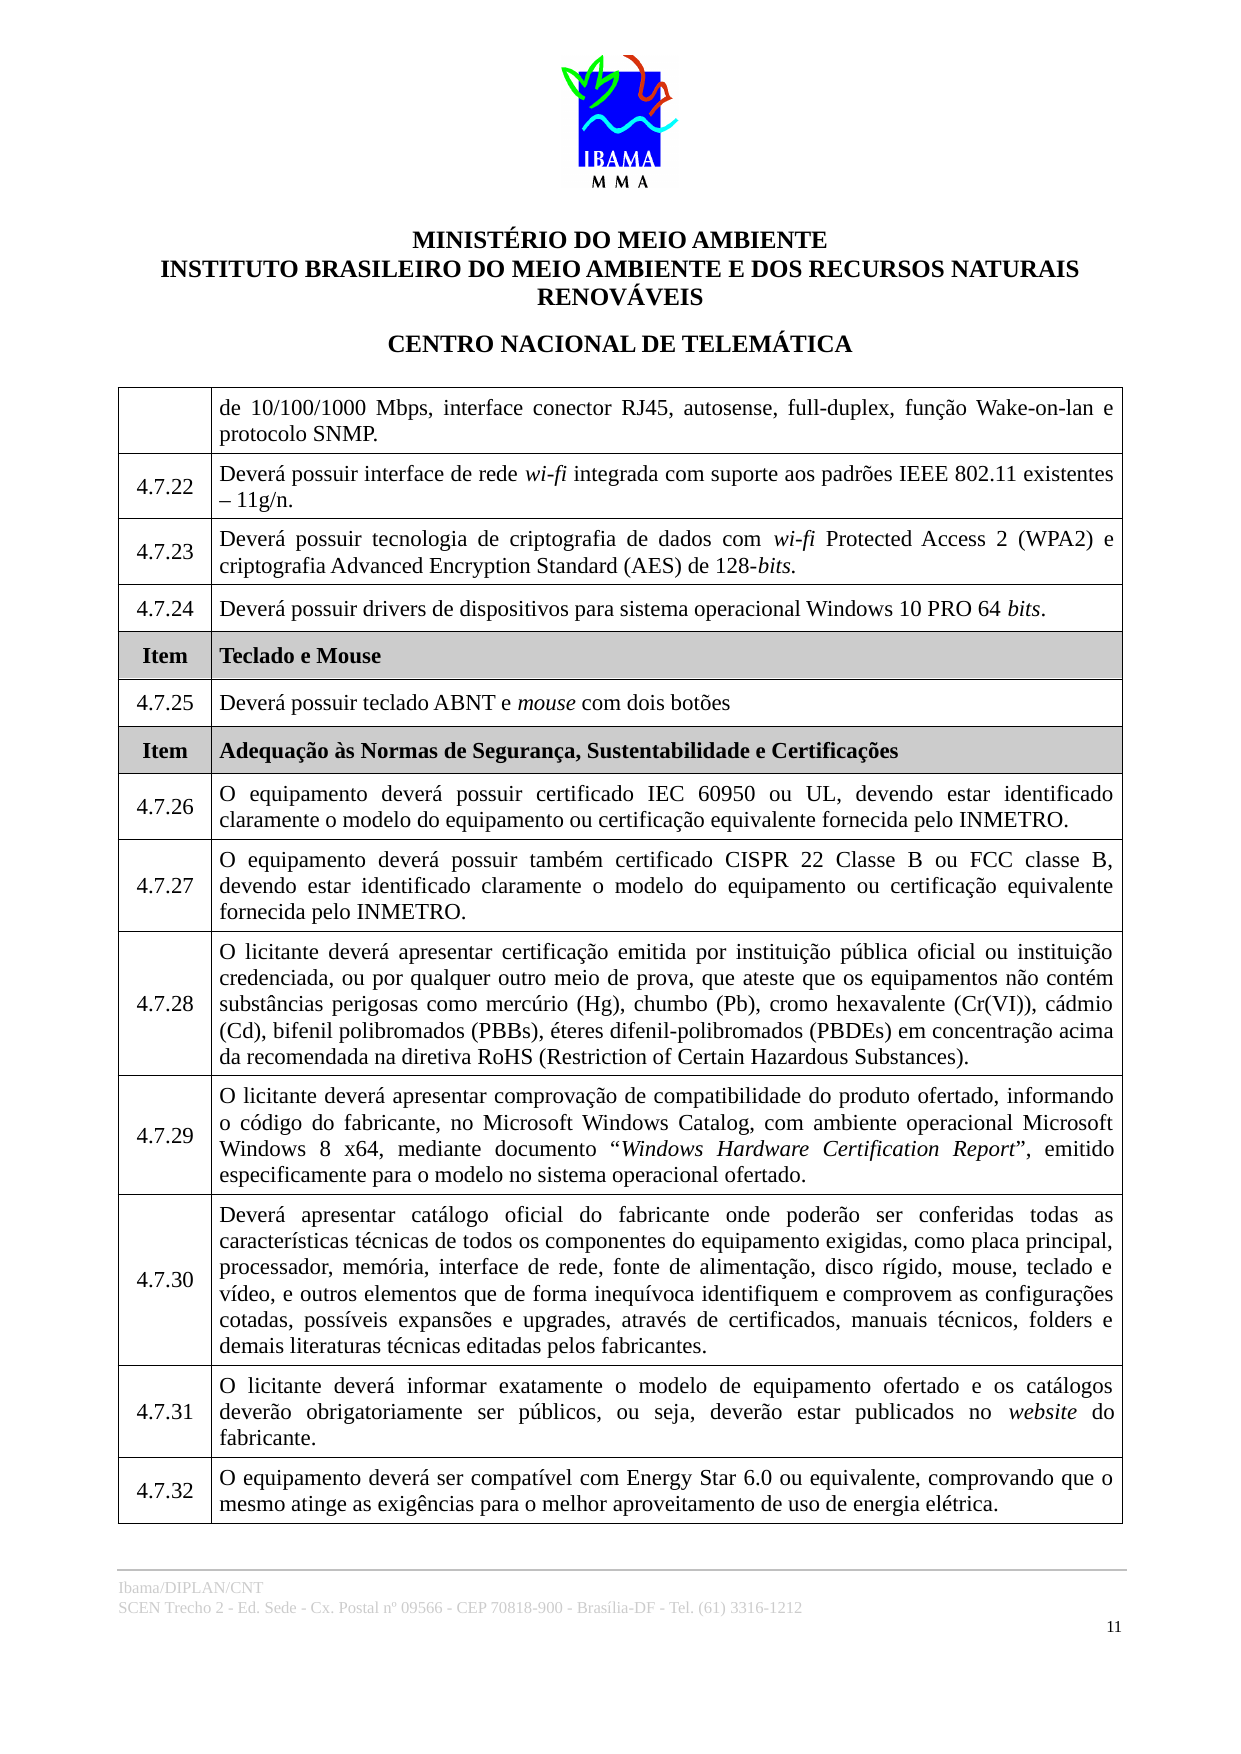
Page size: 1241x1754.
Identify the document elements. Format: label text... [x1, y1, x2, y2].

table_cell O equipamento deverá ser compatível com Energy Star 6.0 ou equivalente, comprovando que o mesmo atinge as exigências para o melhor aproveitamento de uso de energia elétrica. [212, 1458, 1122, 1522]
picture [561, 55, 679, 188]
table_cell Item [119, 727, 211, 773]
table_cell 4.7.31 [119, 1366, 211, 1457]
table_cell 4.7.29 [119, 1076, 211, 1194]
table_cell O licitante deverá apresentar certificação emitida por instituição pública oficial ou instituição credenciada, ou por qualquer outro meio de prova, que ateste que os equipamentos não contém substâncias perigosas como mercúrio (Hg), chumbo (Pb), cromo hexavalente (Cr(VI)), cádmio (Cd), bifenil polibromados (PBBs), éteres difenil-polibromados (PBDEs) em concentração acima da recomendada na diretiva RoHS (Restriction of Certain Hazardous Substances). [212, 932, 1122, 1075]
table_cell Adequação às Normas de Segurança, Sustentabilidade e Certificações [212, 727, 1122, 773]
table_cell O licitante deverá apresentar comprovação de compatibilidade do produto ofertado, informando o código do fabricante, no Microsoft Windows Catalog, com ambiente operacional Microsoft Windows 8 x64, mediante documento “Windows Hardware Certification Report”, emitido especificamente para o modelo no sistema operacional ofertado. [212, 1076, 1122, 1194]
table_cell Deverá possuir teclado ABNT e mouse com dois botões [212, 680, 1122, 726]
table_cell Deverá possuir tecnologia de criptografia de dados com wi-fi Protected Access 2 (WPA2) e criptografia Advanced Encryption Standard (AES) de 128-bits. [212, 519, 1122, 584]
table_cell 4.7.24 [119, 585, 211, 631]
table_cell 4.7.32 [119, 1458, 211, 1522]
table_cell [119, 388, 211, 453]
table_cell 4.7.22 [119, 454, 211, 518]
table_cell Item [119, 632, 211, 678]
table_cell Teclado e Mouse [212, 632, 1122, 678]
table_cell de 10/100/1000 Mbps, interface conector RJ45, autosense, full-duplex, função Wake-on-lan e protocolo SNMP. [212, 388, 1122, 453]
table_cell Deverá possuir interface de rede wi-fi integrada com suporte aos padrões IEEE 802.11 existentes – 11g/n. [212, 454, 1122, 518]
table_cell O licitante deverá informar exatamente o modelo de equipamento ofertado e os catálogos deverão obrigatoriamente ser públicos, ou seja, deverão estar publicados no website do fabricante. [212, 1366, 1122, 1457]
table_cell 4.7.26 [119, 774, 211, 839]
table_cell Deverá apresentar catálogo oficial do fabricante onde poderão ser conferidas todas as características técnicas de todos os componentes do equipamento exigidas, como placa principal, processador, memória, interface de rede, fonte de alimentação, disco rígido, mouse, teclado e vídeo, e outros elementos que de forma inequívoca identifiquem e comprovem as configurações cotadas, possíveis expansões e upgrades, através de certificados, manuais técnicos, folders e demais literaturas técnicas editadas pelos fabricantes. [212, 1195, 1122, 1365]
table_cell 4.7.28 [119, 932, 211, 1075]
table_cell 4.7.25 [119, 680, 211, 726]
table_cell O equipamento deverá possuir também certificado CISPR 22 Classe B ou FCC classe B, devendo estar identificado claramente o modelo do equipamento ou certificação equivalente fornecida pelo INMETRO. [212, 840, 1122, 931]
table_cell O equipamento deverá possuir certificado IEC 60950 ou UL, devendo estar identificado claramente o modelo do equipamento ou certificação equivalente fornecida pelo INMETRO. [212, 774, 1122, 839]
table_cell 4.7.23 [119, 519, 211, 584]
table_cell 4.7.30 [119, 1195, 211, 1365]
table_cell Deverá possuir drivers de dispositivos para sistema operacional Windows 10 PRO 64 bits. [212, 585, 1122, 631]
table_cell 4.7.27 [119, 840, 211, 931]
